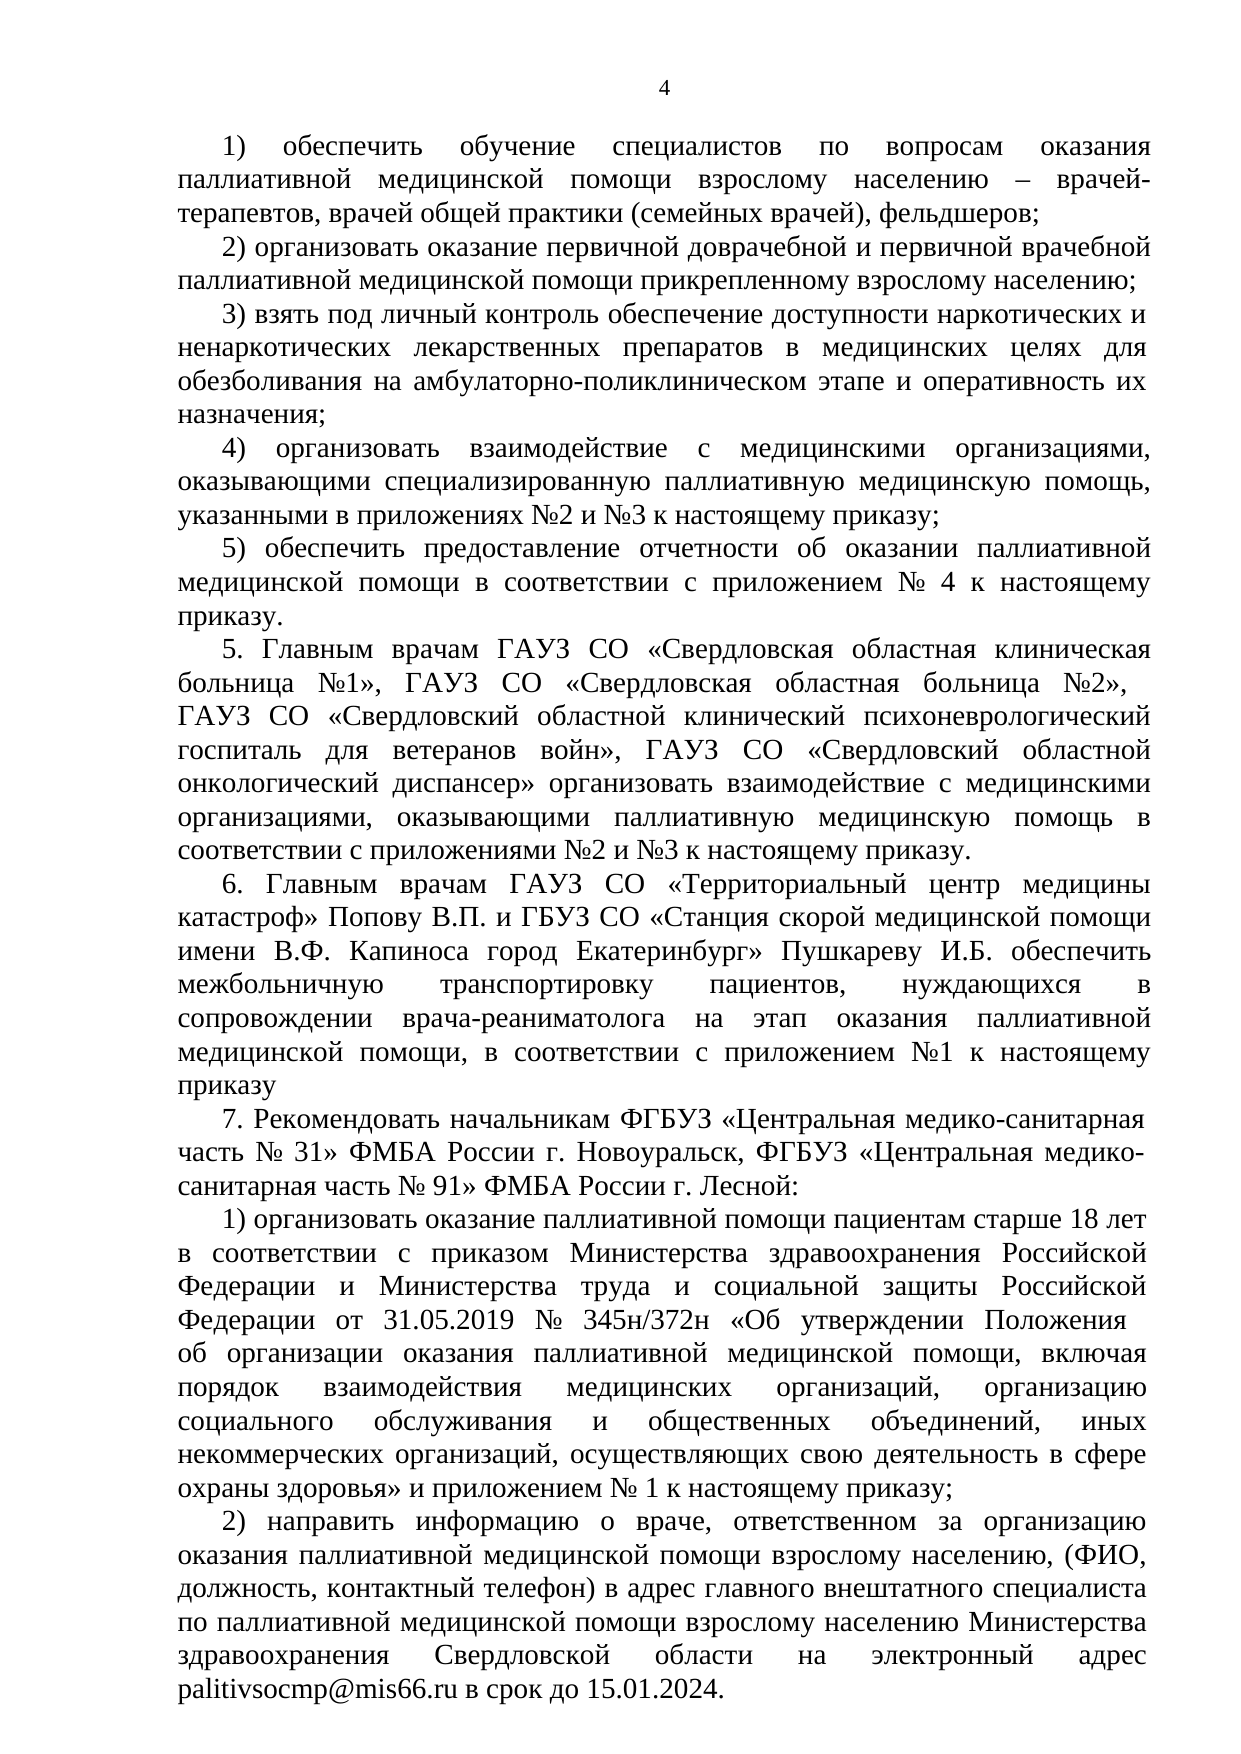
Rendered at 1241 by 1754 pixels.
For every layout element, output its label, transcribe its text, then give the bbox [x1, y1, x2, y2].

text 5) обеспечить предоставление отчетности об оказании паллиативной медицинской помощи в соответствии с приложением № 4 к настоящему приказу. [177, 531, 1152, 631]
text 2) направить информацию о враче, ответственном за организацию оказания паллиативной медицинской помощи взрослому населению, (ФИО, должность, контактный телефон) в адрес главного внештатного специалиста по паллиативной медицинской помощи взрослому населению Министерства здравоохранения Свердловской области на электронный адрес palitivsocmp@mis66.ru в срок до 15.01.2024. [177, 1503, 1147, 1704]
text 3) взять под личный контроль обеспечение доступности наркотических и ненаркотических лекарственных препаратов в медицинских целях для обезболивания на амбулаторно-поликлиническом этапе и оперативность их назначения; [177, 296, 1147, 430]
text 2) организовать оказание первичной доврачебной и первичной врачебной паллиативной медицинской помощи прикрепленному взрослому населению; [177, 229, 1152, 296]
text 4) организовать взаимодействие с медицинскими организациями, оказывающими специализированную паллиативную медицинскую помощь, указанными в приложениях №2 и №3 к настоящему приказу; [177, 430, 1152, 531]
text 5. Главным врачам ГАУЗ СО «Свердловская областная клиническая больница №1», ГАУЗ СО «Свердловская областная больница №2», ГАУЗ СО «Свердловский областной клинический психоневрологический госпиталь для ветеранов войн», ГАУЗ СО «Свердловский областной онкологический диспансер» организовать взаимодействие с медицинскими организациями, оказывающими паллиативную медицинскую помощь в соответствии с приложениями №2 и №3 к настоящему приказу. [177, 631, 1152, 866]
text 7. Рекомендовать начальникам ФГБУЗ «Центральная медико-санитарная часть № 31» ФМБА России г. Новоуральск, ФГБУЗ «Центральная медико- санитарная часть № 91» ФМБА России г. Лесной: [177, 1101, 1145, 1201]
text 1) организовать оказание паллиативной помощи пациентам старше 18 лет в соответствии с приказом Министерства здравоохранения Российской Федерации и Министерства труда и социальной защиты Российской Федерации от 31.05.2019 № 345н/372н «Об утверждении Положения об организации оказания паллиативной медицинской помощи, включая порядок взаимодействия медицинских организаций, организацию социального обслуживания и общественных объединений, иных некоммерческих организаций, осуществляющих свою деятельность в сфере охраны здоровья» и приложением № 1 к настоящему приказу; [177, 1201, 1147, 1503]
text 1) обеспечить обучение специалистов по вопросам оказания паллиативной медицинской помощи взрослому населению – врачей-терапевтов, врачей общей практики (семейных врачей), фельдшеров; [177, 128, 1152, 229]
text 6. Главным врачам ГАУЗ СО «Территориальный центр медицины катастроф» Попову В.П. и ГБУЗ СО «Станция скорой медицинской помощи имени В.Ф. Капиноса город Екатеринбург» Пушкареву И.Б. обеспечить межбольничную транспортировку пациентов, нуждающихся в сопровождении врача-реаниматолога на этап оказания паллиативной медицинской помощи, в соответствии с приложением №1 к настоящему приказу [177, 866, 1152, 1101]
